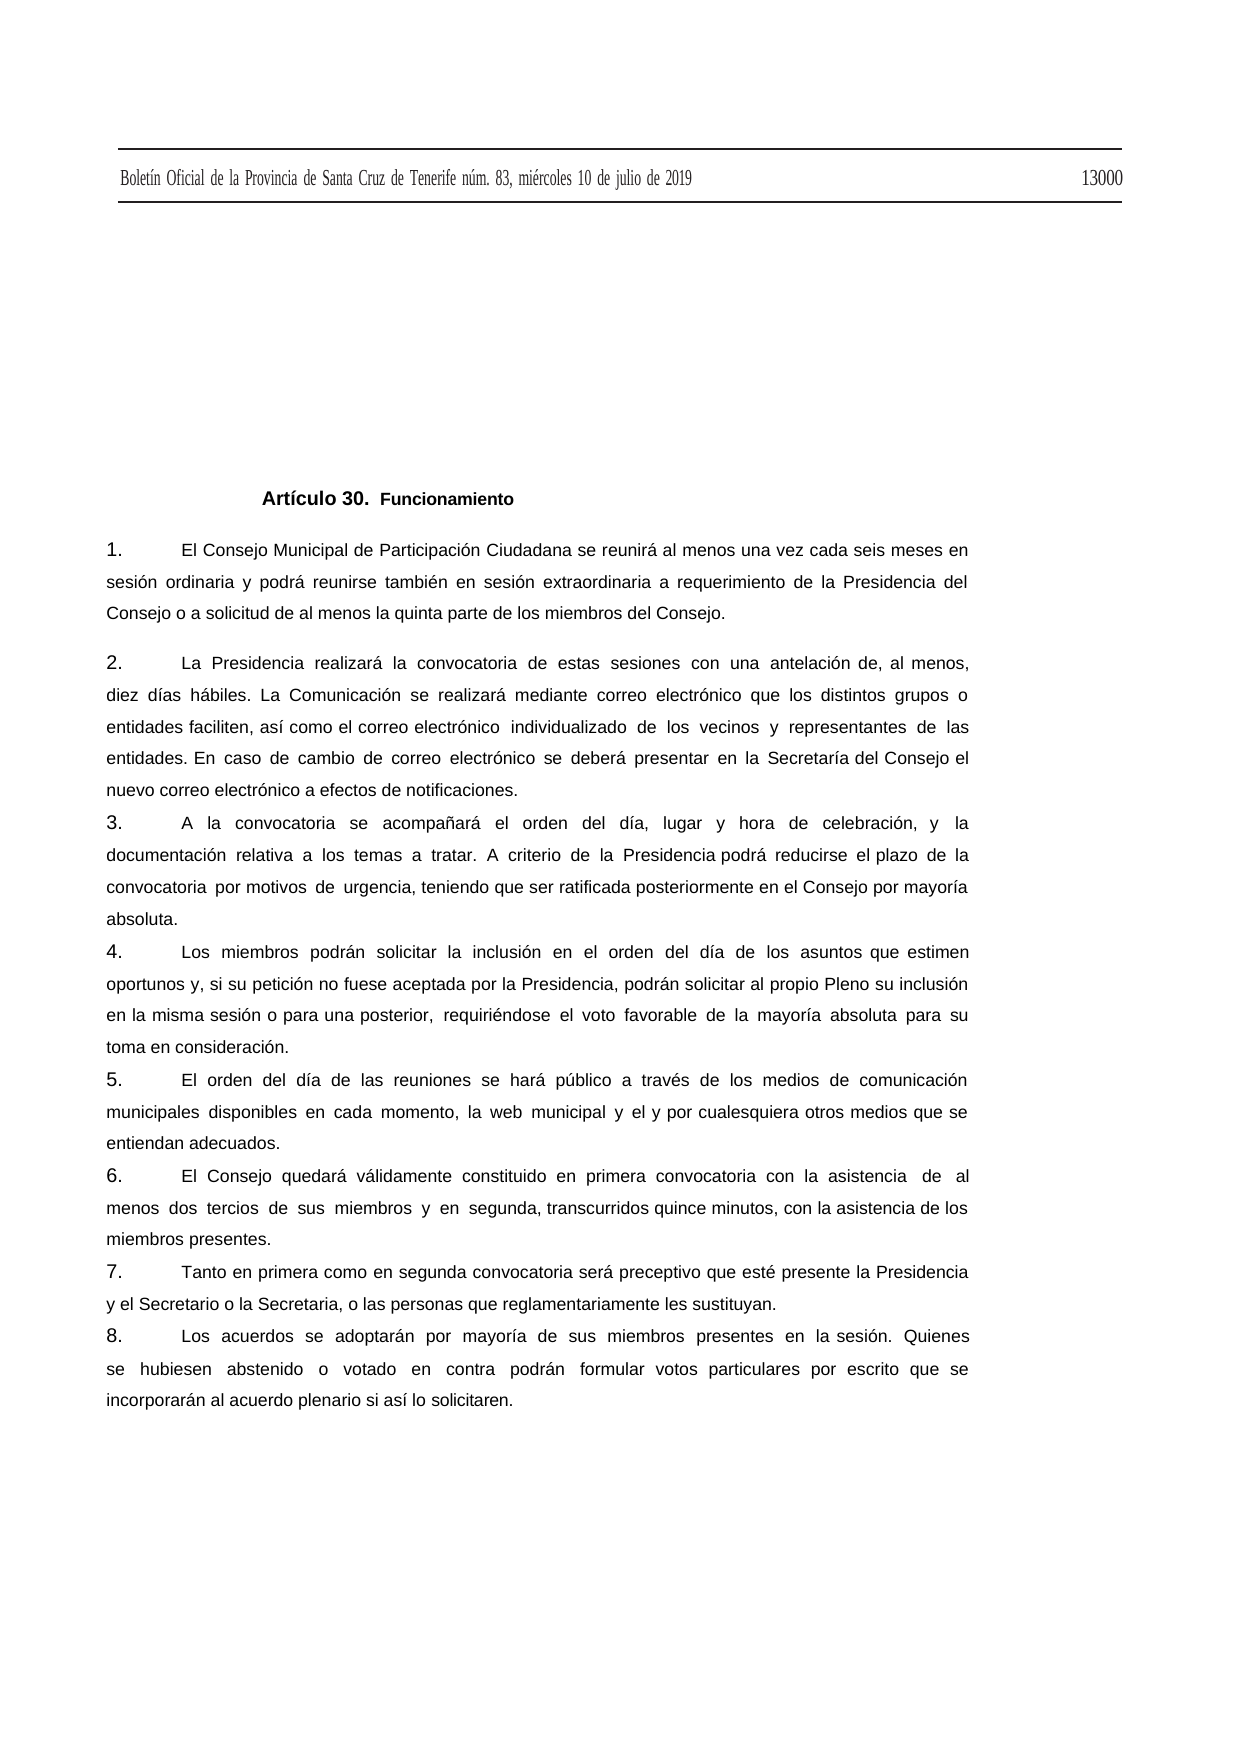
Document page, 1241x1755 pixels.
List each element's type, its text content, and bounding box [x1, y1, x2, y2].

list Los miembros podrán solicitar la inclusión en el orden del día de los asuntos que estimen oportunos y, si su petición no fuese aceptada por la Presidencia, podrán solicitar al propio Pleno su inclusión en la misma sesión o para una posterior, requiriéndose el voto favorable de la mayoría absoluta para su toma en consideración. [106, 940, 969, 1057]
text Artículo 30. Funcionamiento [262, 487, 1134, 510]
list A la convocatoria se acompañará el orden del día, lugar y hora de celebración, y la documentación relativa a los temas a tratar. A criterio de la Presidencia podrá reducirse el plazo de la convocatoria por motivos de urgencia, teniendo que ser ratificada posteriormente en el Consejo por mayoría absoluta. [106, 811, 969, 929]
list Los acuerdos se adoptarán por mayoría de sus miembros presentes en la sesión. Quienes se hubiesen abstenido o votado en contra podrán formular votos particulares por escrito que se incorporarán al acuerdo plenario si así lo solicitaren. [106, 1324, 969, 1410]
list El orden del día de las reuniones se hará público a través de los medios de comunicación municipales disponibles en cada momento, la web municipal y el y por cualesquiera otros medios que se entiendan adecuados. [106, 1068, 969, 1153]
list El Consejo Municipal de Participación Ciudadana se reunirá al menos una vez cada seis meses en sesión ordinaria y podrá reunirse también en sesión extraordinaria a requerimiento de la Presidencia del Consejo o a solicitud de al menos la quinta parte de los miembros del Consejo. [106, 537, 969, 623]
list La Presidencia realizará la convocatoria de estas sesiones con una antelación de, al menos, diez días hábiles. La Comunicación se realizará mediante correo electrónico que los distintos grupos o entidades faciliten, así como el correo electrónico individualizado de los vecinos y representantes de las entidades. En caso de cambio de correo electrónico se deberá presentar en la Secretaría del Consejo el nuevo correo electrónico a efectos de notificaciones. [106, 651, 969, 800]
list El Consejo quedará válidamente constituido en primera convocatoria con la asistencia de al menos dos tercios de sus miembros y en segunda, transcurridos quince minutos, con la asistencia de los miembros presentes. [106, 1164, 969, 1249]
list Tanto en primera como en segunda convocatoria será preceptivo que esté presente la Presidencia y el Secretario o la Secretaria, o las personas que reglamentariamente les sustituyan. [106, 1260, 969, 1314]
